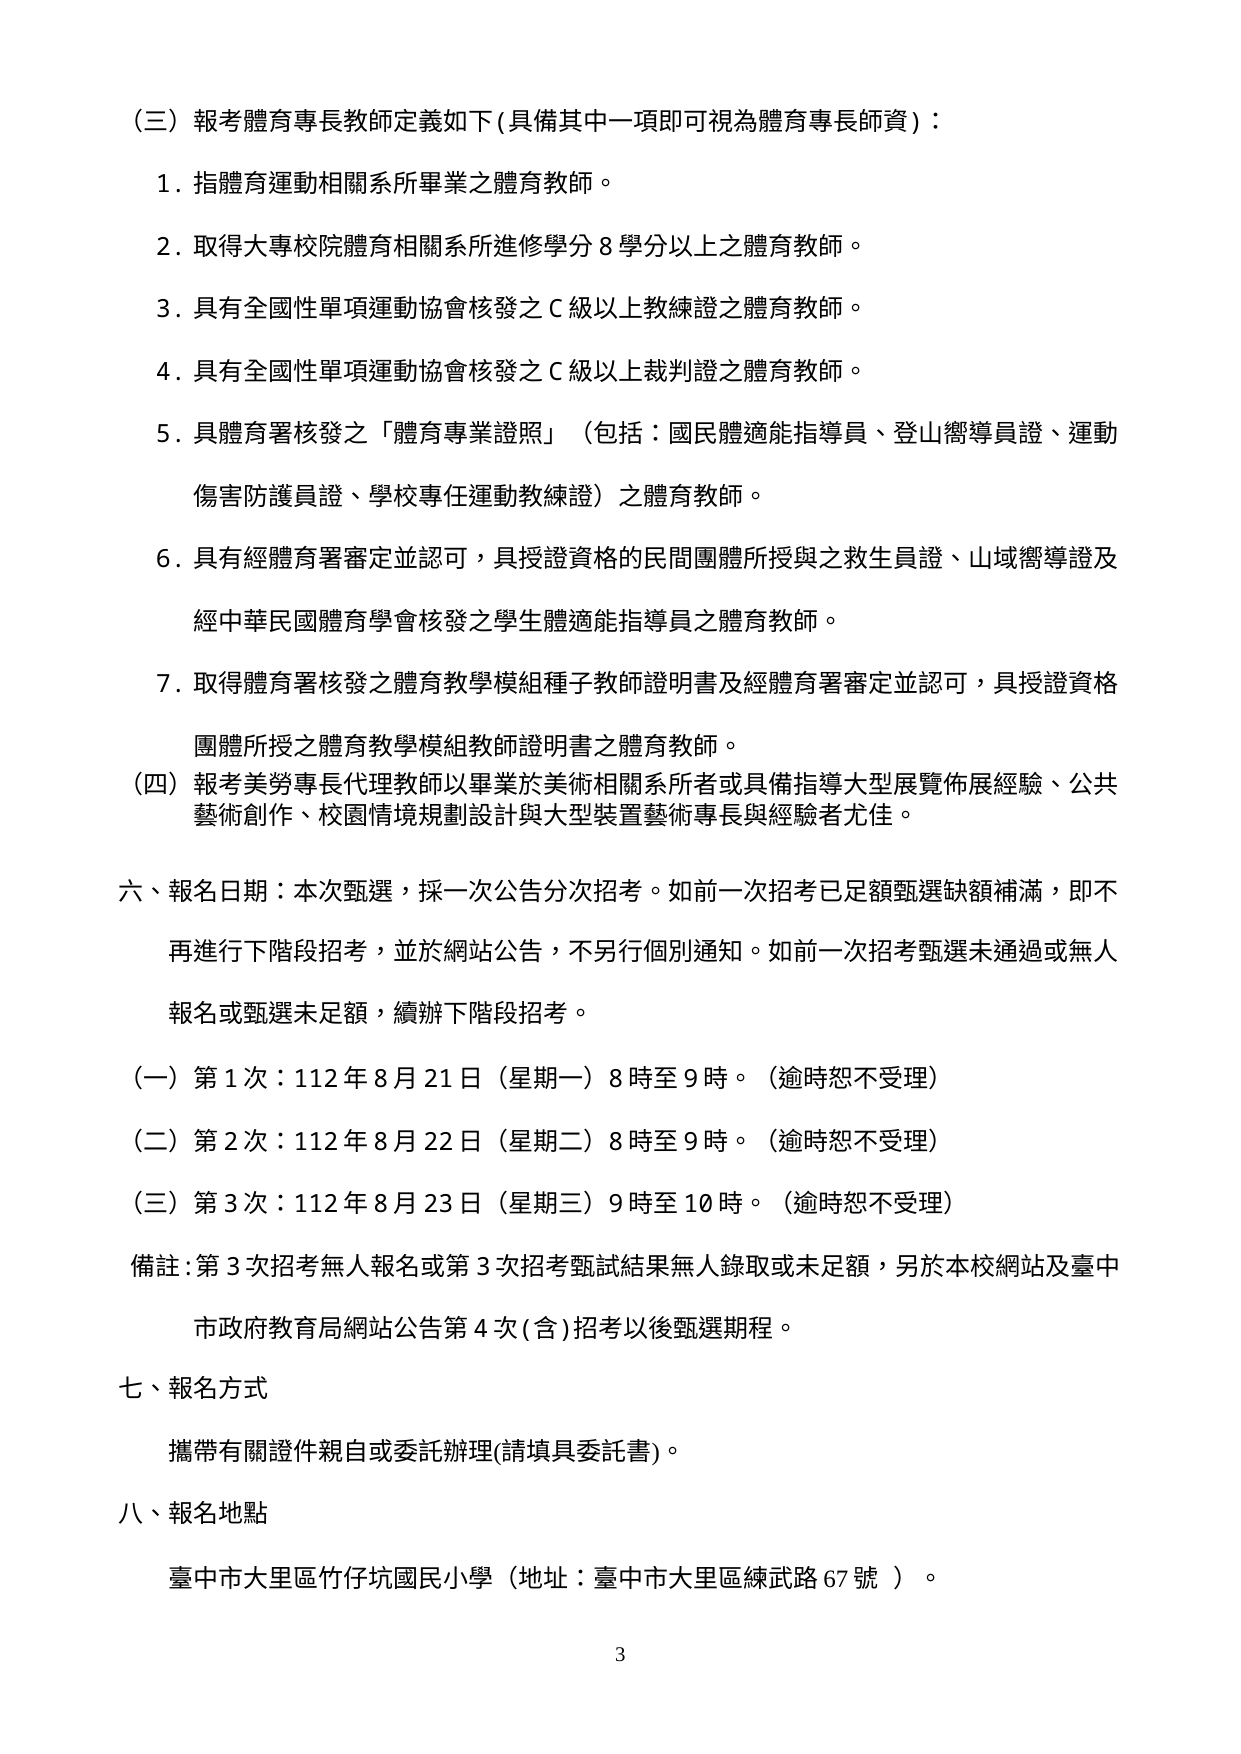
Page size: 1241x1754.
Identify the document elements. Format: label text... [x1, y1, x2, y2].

text 八、報名地點 臺中市大里區竹仔坑國民小學（地址：臺中市大里區練武路67號 ）。 [118, 1473, 1122, 1598]
text （四）報考美勞專長代理教師以畢業於美術相關系所者或具備指導大型展覽佈展經驗、公共藝術創作、校園情境規劃設計與大型裝置藝術專長與經驗者尤佳。 [118, 765, 1122, 830]
list 具有全國性單項運動協會核發之C級以上教練證之體育教師。 [156, 265, 1122, 327]
text 七、報名方式 攜帶有關證件親自或委託辦理(請填具委託書)。 [118, 1348, 1122, 1473]
list 具有全國性單項運動協會核發之C級以上裁判證之體育教師。 [156, 327, 1122, 390]
text （一）第1次：112年8月21日（星期一）8時至9時。（逾時恕不受理） [118, 1035, 1122, 1098]
list 具有經體育署審定並認可，具授證資格的民間團體所授與之救生員證、山域嚮導證及經中華民國體育學會核發之學生體適能指導員之體育教師。 [156, 515, 1122, 640]
list 取得體育署核發之體育教學模組種子教師證明書及經體育署審定並認可，具授證資格團體所授之體育教學模組教師證明書之體育教師。 [156, 640, 1122, 765]
list 取得大專校院體育相關系所進修學分8學分以上之體育教師。 [156, 202, 1122, 265]
list 具體育署核發之「體育專業證照」（包括：國民體適能指導員、登山嚮導員證、運動傷害防護員證、學校專任運動教練證）之體育教師。 [156, 390, 1122, 515]
text 六、報名日期：本次甄選，採一次公告分次招考。如前一次招考已足額甄選缺額補滿，即不再進行下階段招考，並於網站公告，不另行個別通知。如前一次招考甄選未通過或無人報名或甄選未足額，續辦下階段招考。 [118, 848, 1122, 1035]
text （二）第2次：112年8月22日（星期二）8時至9時。（逾時恕不受理） [118, 1098, 1122, 1160]
text （三）第3次：112年8月23日（星期三）9時至10時。（逾時恕不受理） [118, 1160, 1122, 1223]
text （三）報考體育專長教師定義如下(具備其中一項即可視為體育專長師資)： [118, 77, 1122, 140]
list 指體育運動相關系所畢業之體育教師。 [156, 140, 1122, 202]
text 備註:第3次招考無人報名或第3次招考甄試結果無人錄取或未足額，另於本校網站及臺中市政府教育局網站公告第4次(含)招考以後甄選期程。 [131, 1223, 1122, 1348]
